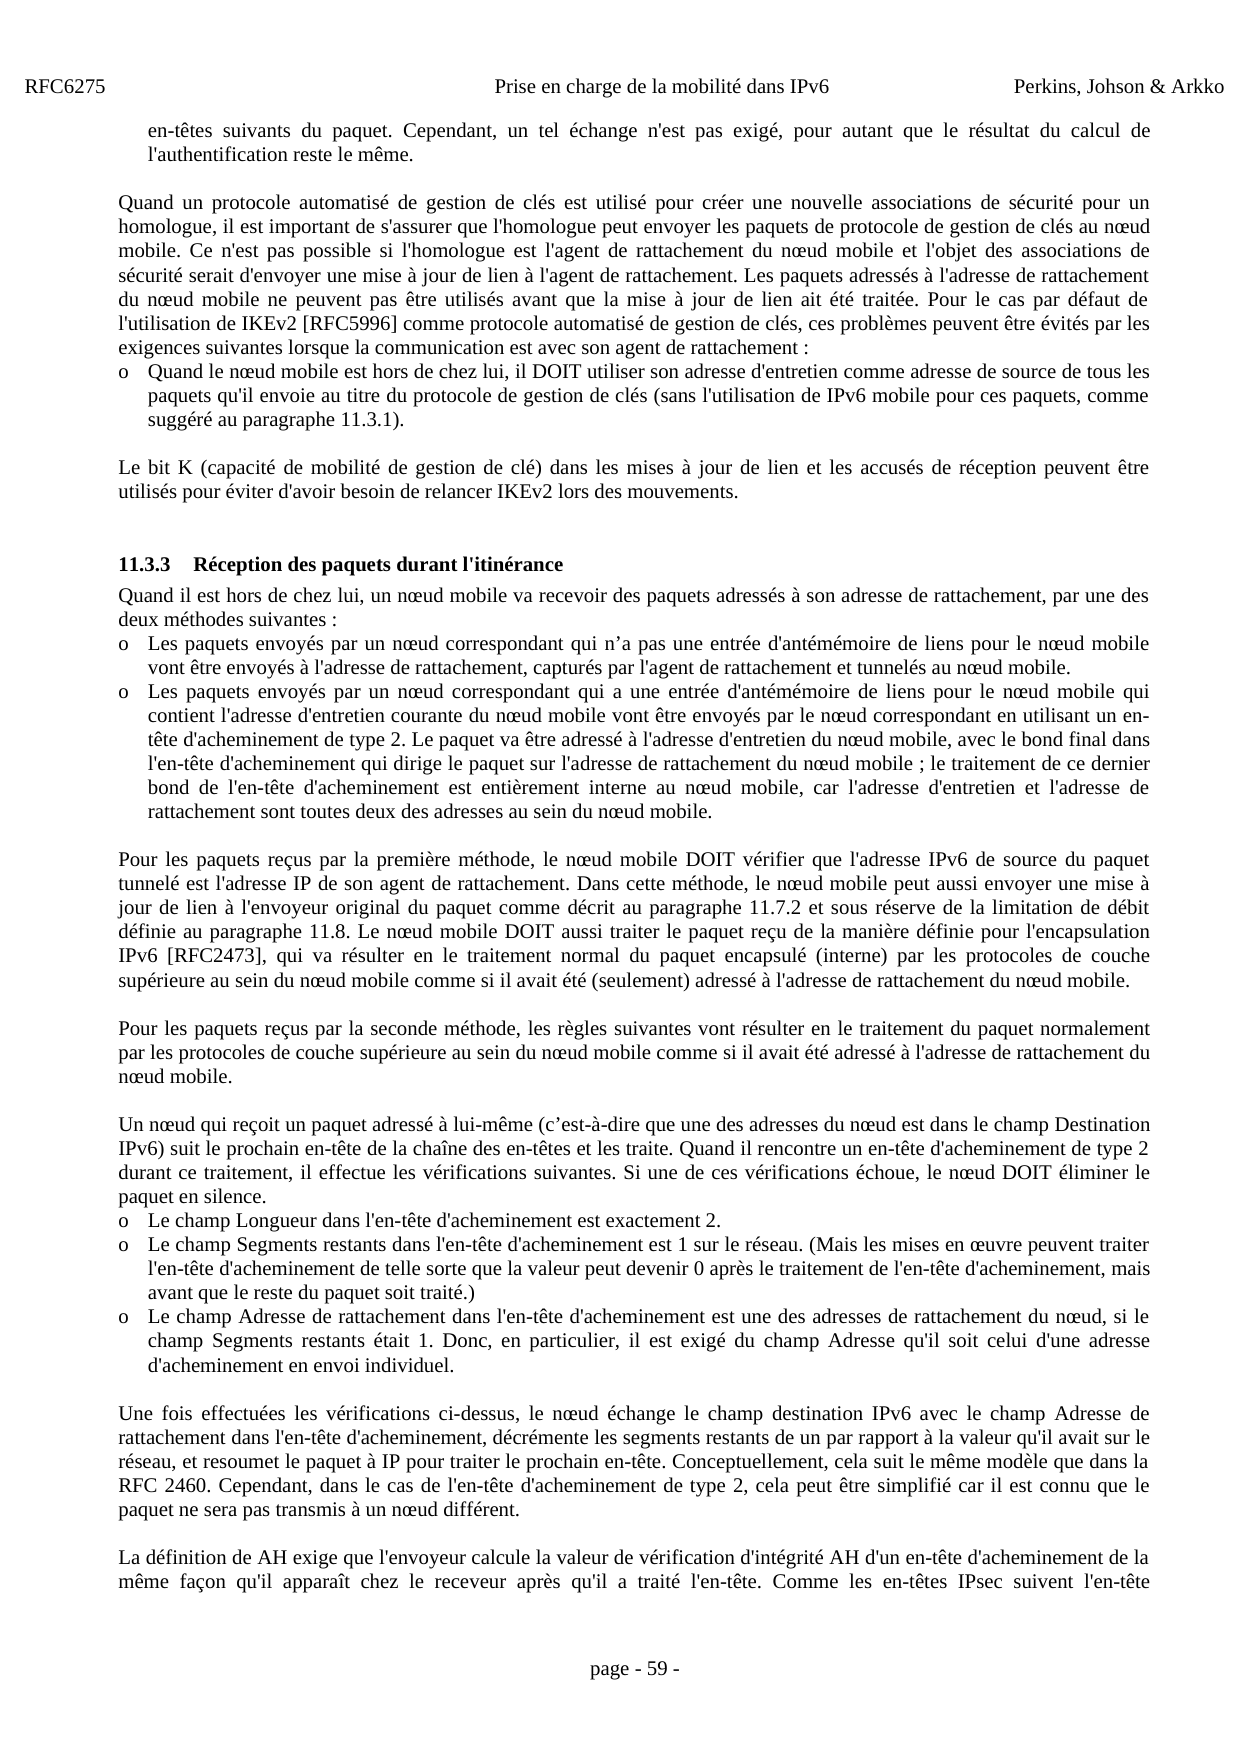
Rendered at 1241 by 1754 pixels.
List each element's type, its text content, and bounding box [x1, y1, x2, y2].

text o Les paquets envoyés par un nœud correspondant qui n’a pas une entrée d'antémémoire de liens pour le nœud mobile vont être envoyés à l'adresse de rattachement, capturés par l'agent de rattachement et tunnelés au nœud mobile. [118, 631, 1152, 679]
text Une fois effectuées les vérifications ci-dessus, le nœud échange le champ destination IPv6 avec le champ Adresse de rattachement dans l'en-tête d'acheminement, décrémente les segments restants de un par rapport à la valeur qu'il avait sur le réseau, et resoumet le paquet à IP pour traiter le prochain en-tête. Conceptuellement, cela suit le même modèle que dans la RFC 2460. Cependant, dans le cas de l'en-tête d'acheminement de type 2, cela peut être simplifié car il est connu que le paquet ne sera pas transmis à un nœud différent. [118, 1401, 1152, 1521]
text en-têtes suivants du paquet. Cependant, un tel échange n'est pas exigé, pour autant que le résultat du calcul de l'authentification reste le même. [118, 118, 1152, 166]
text La définition de AH exige que l'envoyeur calcule la valeur de vérification d'intégrité AH d'un en-tête d'acheminement de la même façon qu'il apparaît chez le receveur après qu'il a traité l'en-tête. Comme les en-têtes IPsec suivent l'en-tête [118, 1545, 1152, 1593]
text o Le champ Longueur dans l'en-tête d'acheminement est exactement 2. [118, 1208, 1152, 1232]
text o Le champ Adresse de rattachement dans l'en-tête d'acheminement est une des adresses de rattachement du nœud, si le champ Segments restants était 1. Donc, en particulier, il est exigé du champ Adresse qu'il soit celui d'une adresse d'acheminement en envoi individuel. [118, 1304, 1152, 1377]
text Pour les paquets reçus par la seconde méthode, les règles suivantes vont résulter en le traitement du paquet normalement par les protocoles de couche supérieure au sein du nœud mobile comme si il avait été adressé à l'adresse de rattachement du nœud mobile. [118, 1016, 1152, 1088]
text Pour les paquets reçus par la première méthode, le nœud mobile DOIT vérifier que l'adresse IPv6 de source du paquet tunnelé est l'adresse IP de son agent de rattachement. Dans cette méthode, le nœud mobile peut aussi envoyer une mise à jour de lien à l'envoyeur original du paquet comme décrit au paragraphe 11.7.2 et sous réserve de la limitation de débit définie au paragraphe 11.8. Le nœud mobile DOIT aussi traiter le paquet reçu de la manière définie pour l'encapsulation IPv6 [RFC2473], qui va résulter en le traitement normal du paquet encapsulé (interne) par les protocoles de couche supérieure au sein du nœud mobile comme si il avait été (seulement) adressé à l'adresse de rattachement du nœud mobile. [118, 847, 1152, 992]
text o Le champ Segments restants dans l'en-tête d'acheminement est 1 sur le réseau. (Mais les mises en œuvre peuvent traiter l'en-tête d'acheminement de telle sorte que la valeur peut devenir 0 après le traitement de l'en-tête d'acheminement, mais avant que le reste du paquet soit traité.) [118, 1232, 1152, 1304]
text o Quand le nœud mobile est hors de chez lui, il DOIT utiliser son adresse d'entretien comme adresse de source de tous les paquets qu'il envoie au titre du protocole de gestion de clés (sans l'utilisation de IPv6 mobile pour ces paquets, comme suggéré au paragraphe 11.3.1). [118, 359, 1152, 431]
text Quand il est hors de chez lui, un nœud mobile va recevoir des paquets adressés à son adresse de rattachement, par une des deux méthodes suivantes : [118, 582, 1152, 631]
subtitle 11.3.3 Réception des paquets durant l'itinérance [118, 552, 1152, 576]
text Quand un protocole automatisé de gestion de clés est utilisé pour créer une nouvelle associations de sécurité pour un homologue, il est important de s'assurer que l'homologue peut envoyer les paquets de protocole de gestion de clés au nœud mobile. Ce n'est pas possible si l'homologue est l'agent de rattachement du nœud mobile et l'objet des associations de sécurité serait d'envoyer une mise à jour de lien à l'agent de rattachement. Les paquets adressés à l'adresse de rattachement du nœud mobile ne peuvent pas être utilisés avant que la mise à jour de lien ait été traitée. Pour le cas par défaut de l'utilisation de IKEv2 [RFC5996] comme protocole automatisé de gestion de clés, ces problèmes peuvent être évités par les exigences suivantes lorsque la communication est avec son agent de rattachement : [118, 190, 1152, 359]
text Le bit K (capacité de mobilité de gestion de clé) dans les mises à jour de lien et les accusés de réception peuvent être utilisés pour éviter d'avoir besoin de relancer IKEv2 lors des mouvements. [118, 455, 1152, 503]
text o Les paquets envoyés par un nœud correspondant qui a une entrée d'antémémoire de liens pour le nœud mobile qui contient l'adresse d'entretien courante du nœud mobile vont être envoyés par le nœud correspondant en utilisant un en-tête d'acheminement de type 2. Le paquet va être adressé à l'adresse d'entretien du nœud mobile, avec le bond final dans l'en-tête d'acheminement qui dirige le paquet sur l'adresse de rattachement du nœud mobile ; le traitement de ce dernier bond de l'en-tête d'acheminement est entièrement interne au nœud mobile, car l'adresse d'entretien et l'adresse de rattachement sont toutes deux des adresses au sein du nœud mobile. [118, 679, 1152, 823]
text Un nœud qui reçoit un paquet adressé à lui-même (c’est-à-dire que une des adresses du nœud est dans le champ Destination IPv6) suit le prochain en-tête de la chaîne des en-têtes et les traite. Quand il rencontre un en-tête d'acheminement de type 2 durant ce traitement, il effectue les vérifications suivantes. Si une de ces vérifications échoue, le nœud DOIT éliminer le paquet en silence. [118, 1112, 1152, 1208]
